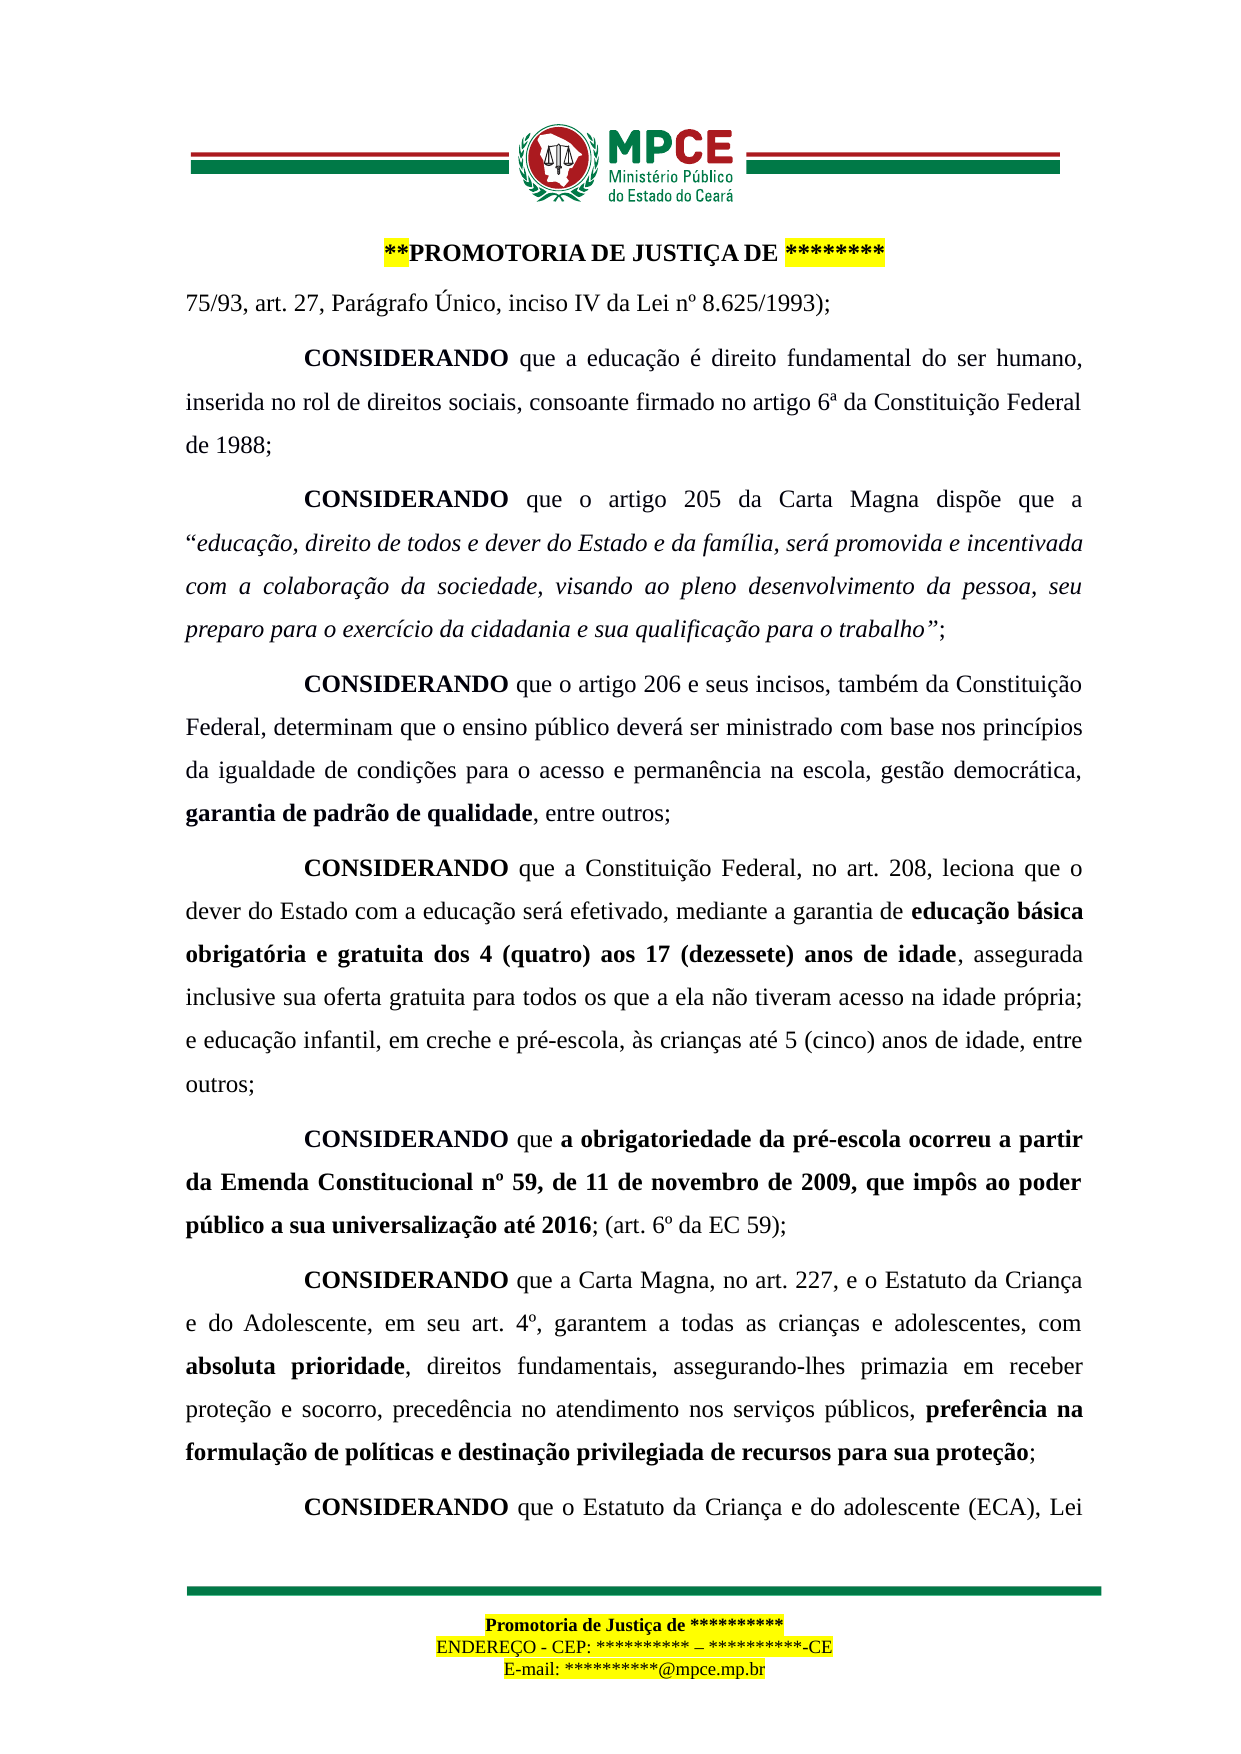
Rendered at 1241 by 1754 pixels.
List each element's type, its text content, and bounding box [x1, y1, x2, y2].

subtitle CONSIDERANDO que o Estatuto da Criança e do adolescente (ECA), Lei [185, 1492, 1083, 1521]
picture [185, 1585, 1102, 1596]
subtitle CONSIDERANDO que a obrigatoriedade da pré-escola ocorreu a partir da Emenda Constitucional nº 59, de 11 de novembro de 2009, que impôs ao poder público a sua universalização até 2016; (art. 6º da EC 59); [185, 1124, 1083, 1239]
subtitle CONSIDERANDO que o artigo 206 e seus incisos, também da Constituição Federal, determinam que o ensino público deverá ser ministrado com base nos princípios da igualdade de condições para o acesso e permanência na escola, gestão democrática, garantia de padrão de qualidade, entre outros; [185, 669, 1083, 827]
subtitle CONSIDERANDO que a Constituição Federal, no art. 208, leciona que o dever do Estado com a educação será efetivado, mediante a garantia de educação básica obrigatória e gratuita dos 4 (quatro) aos 17 (dezessete) anos de idade, assegurada inclusive sua oferta gratuita para todos os que a ela não tiveram acesso na idade própria; e educação infantil, em creche e pré-escola, às crianças até 5 (cinco) anos de idade, entre outros; [185, 853, 1083, 1097]
subtitle CONSIDERANDO que o artigo 205 da Carta Magna dispõe que a “educação, direito de todos e dever do Estado e da família, será promovida e incentivada com a colaboração da sociedade, visando ao pleno desenvolvimento da pessoa, seu preparo para o exercício da cidadania e sua qualificação para o trabalho”; [185, 484, 1083, 643]
subtitle 75/93, art. 27, Parágrafo Único, inciso IV da Lei nº 8.625/1993); [185, 288, 1083, 317]
subtitle CONSIDERANDO que a educação é direito fundamental do ser humano, inserida no rol de direitos sociais, consoante firmado no artigo 6ª da Constituição Federal de 1988; [185, 343, 1083, 458]
subtitle CONSIDERANDO que a Carta Magna, no art. 227, e o Estatuto da Criança e do Adolescente, em seu art. 4º, garantem a todas as crianças e adolescentes, com absoluta prioridade, direitos fundamentais, assegurando-lhes primazia em receber proteção e socorro, precedência no atendimento nos serviços públicos, preferência na formulação de políticas e destinação privilegiada de recursos para sua proteção; [185, 1265, 1083, 1466]
